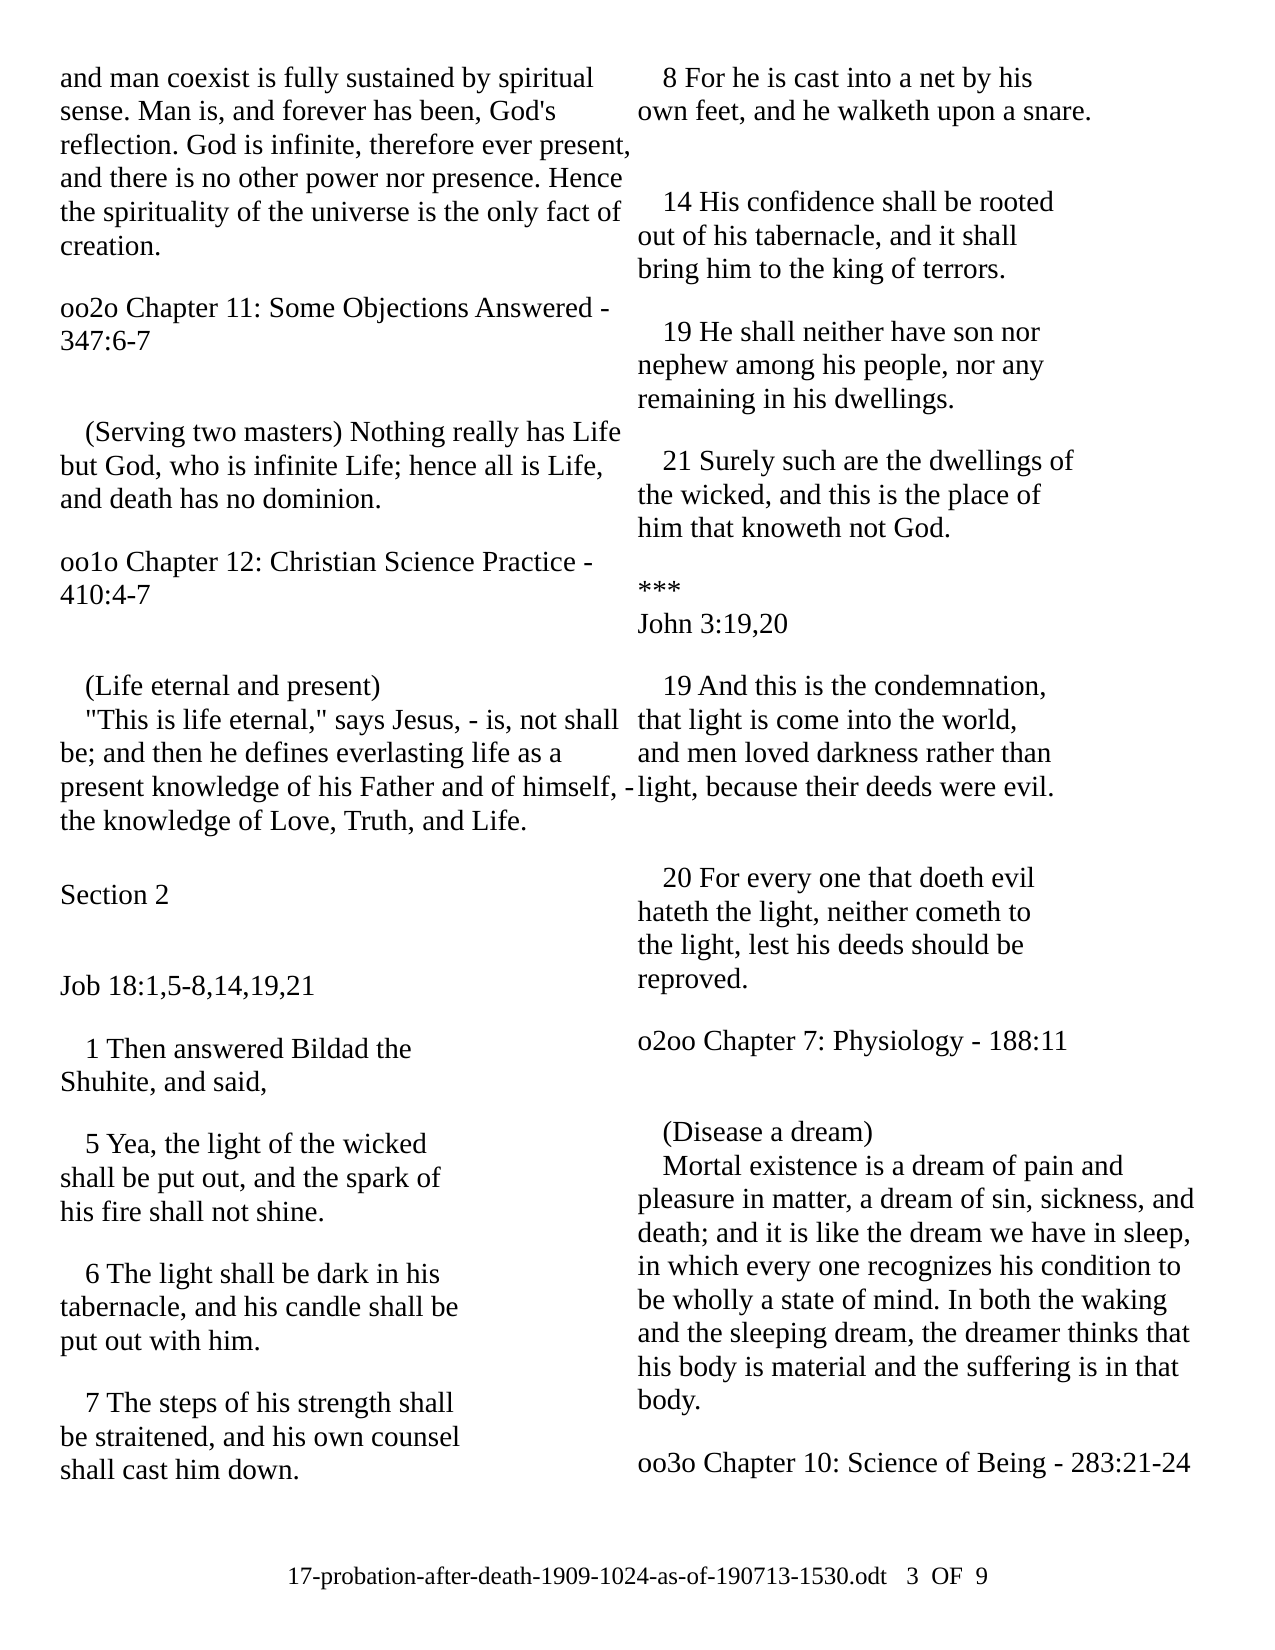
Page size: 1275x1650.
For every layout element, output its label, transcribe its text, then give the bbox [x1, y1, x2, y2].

text Section 2 [60, 877, 637, 911]
text and man coexist is fully sustained by spiritual sense. Man is, and forever has been, God's reflection. God is infinite, therefore ever present, and there is no other power nor presence. Hence the spirituality of the universe is the only fact of creation. oo2o Chapter 11: Some Objections Answered - 347:6-7 (Serving two masters) Nothing really has Life but God, who is infinite Life; hence all is Life, and death has no dominion. oo1o Chapter 12: Christian Science Practice - 410:4-7 (Life eternal and present) "This is life eternal," says Jesus, - is, not shall be; and then he defines everlasting life as a present knowledge of his Father and of himself, - the knowledge of Love, Truth, and Life. [60, 60, 637, 836]
text Job 18:1,5-8,14,19,21 1 Then answered Bildad the Shuhite, and said, 5 Yea, the light of the wicked shall be put out, and the spark of his fire shall not shine. 6 The light shall be dark in his tabernacle, and his candle shall be put out with him. 7 The steps of his strength shall be straitened, and his own counsel shall cast him down. 8 For he is cast into a net by his own feet, and he walketh upon a snare. 14 His confidence shall be rooted out of his tabernacle, and it shall bring him to the king of terrors. 19 He shall neither have son nor nephew among his people, nor any remaining in his dwellings. 21 Surely such are the dwellings of the wicked, and this is the place of him that knoweth not God. *** John 3:19,20 19 And this is the condemnation, that light is come into the world, and men loved darkness rather than light, because their deeds were evil. 20 For every one that doeth evil hateth the light, neither cometh to the light, lest his deeds should be reproved. o2oo Chapter 7: Physiology - 188:11 (Disease a dream) Mortal existence is a dream of pain and pleasure in matter, a dream of sin, sickness, and death; and it is like the dream we have in sleep, in which every one recognizes his condition to be wholly a state of mind. In both the waking and the sleeping dream, the dreamer thinks that his body is material and the suffering is in that body. oo3o Chapter 10: Science of Being - 283:21-24 (Spiritual structure) This false belief as to what really constitutes life so detracts from God's character and nature, that the true sense of His power is lost to all who cling to this falsity. o1oo Chapter 8: Footsteps of Truth - 244:13-22 (Man never less than man) Man undergoing birth, maturity, and decay is like the beasts and vegetables, - subject to laws of decay. If man were dust in his earliest stage of existence, we might admit the hypothesis that he returns eventually to his primitive condition; but man was never more nor less than man. If man flickers out in death or springs from matter into being, there must be an instant when God is without His entire manifestation, - when there is no full reflection of the infinite Mind. oo3o Chapter 10: Science of Being - 285:7-11 (The human counterfeit) What, then, is the material personality which suffers, sins, and dies? It is not man, the image and likeness of God, but man's counterfeit, the inverted likeness, the unlikeness called sin, sickness, and death. oo3o Chapter 10: Science of Being - 305:22 (Inverted images) In the illusion of life that is here to-day and gone to-morrow, man would be wholly mortal, were it not that Love, the divine Principle that obtains in divine Science, destroys all error and brings immortality to light. Because man is the reflection of his Maker, he is not subject to birth, growth, maturity, decay. These mortal dreams are of human origin, not divine. [60, 60, 1215, 1515]
